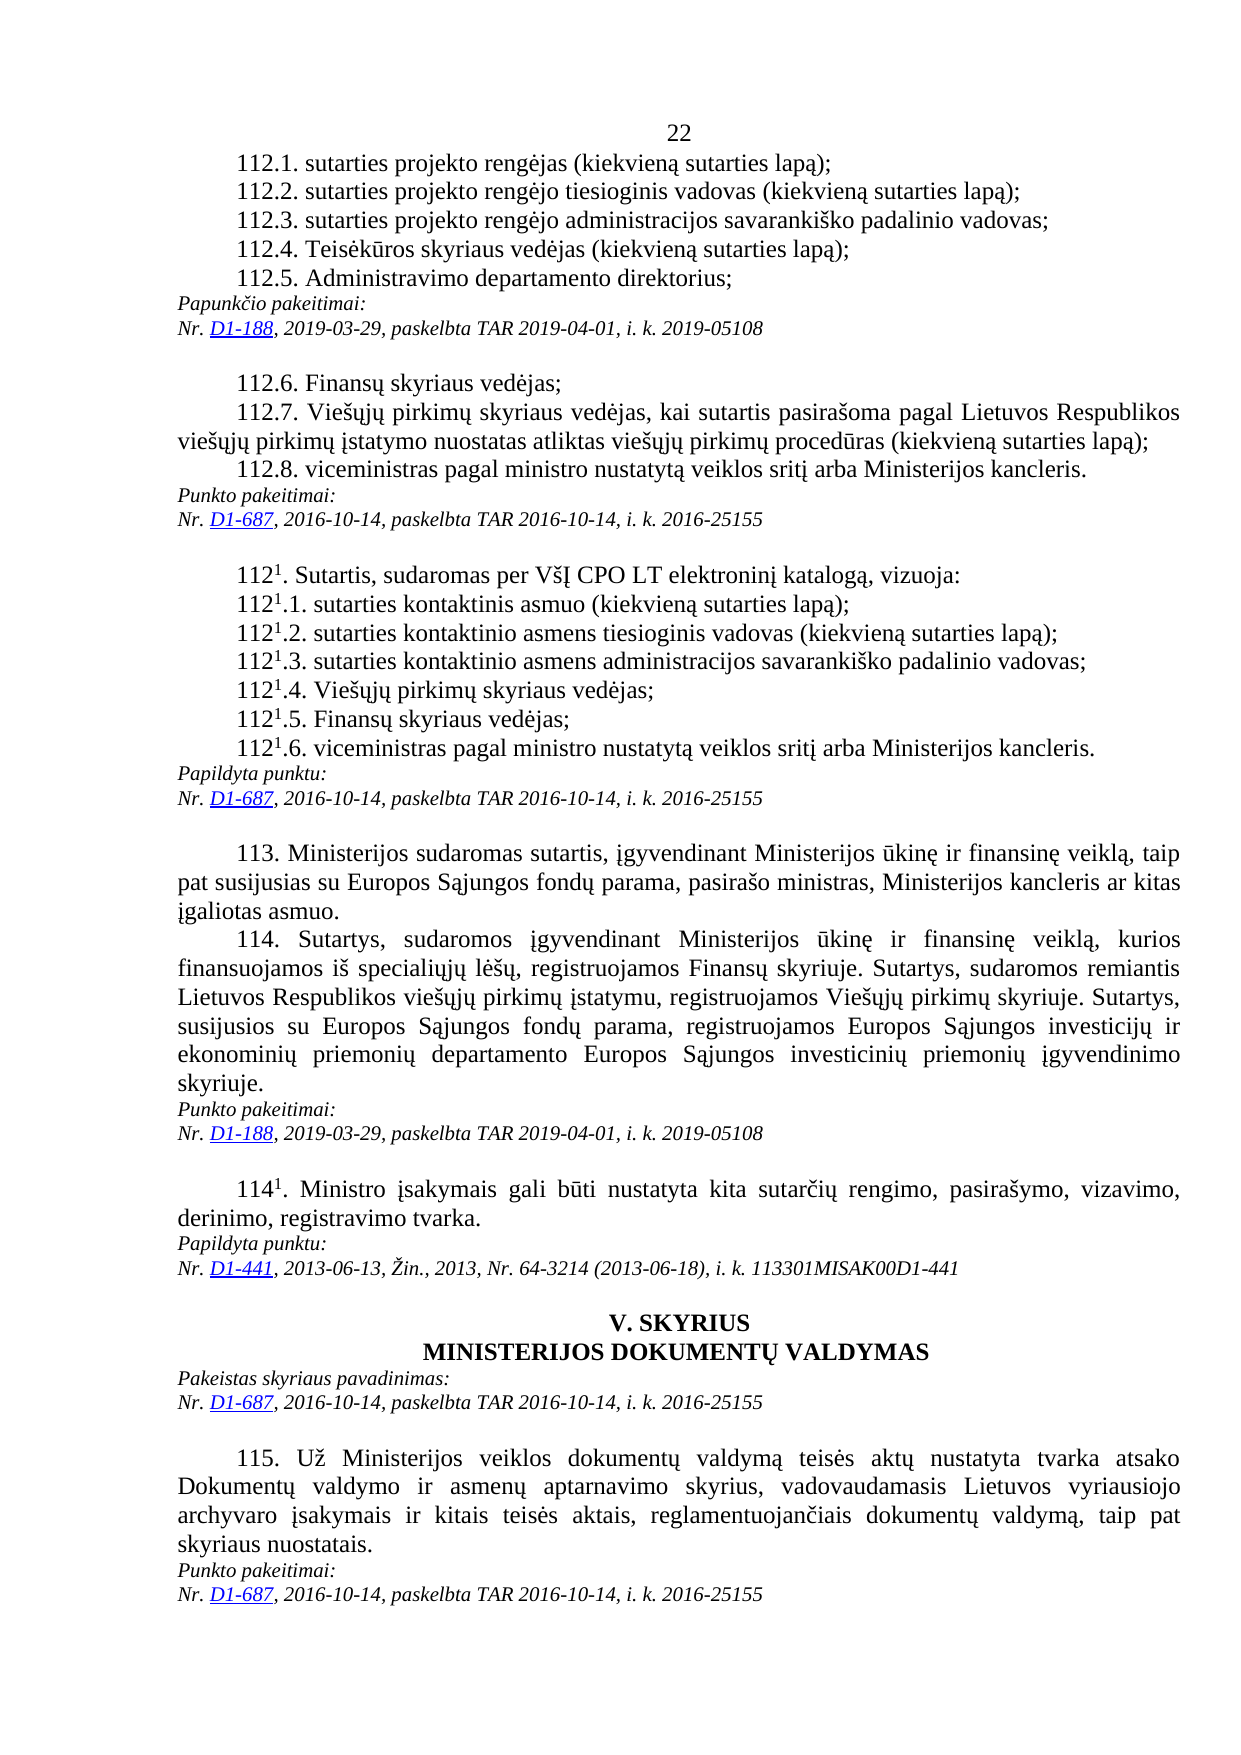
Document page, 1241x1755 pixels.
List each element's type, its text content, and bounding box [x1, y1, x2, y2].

text 113. Ministerijos sudaromas sutartis, įgyvendinant Ministerijos ūkinę ir finansinę veiklą, taip pat susijusias su Europos Sąjungos fondų parama, pasirašo ministras, Ministerijos kancleris ar kitas įgaliotas asmuo. [177, 838, 1181, 924]
text Nr. D1-687, 2016-10-14, paskelbta TAR 2016-10-14, i. k. 2016-25155 [177, 785, 1181, 809]
text 1121.6. viceministras pagal ministro nustatytą veiklos sritį arba Ministerijos kancleris. [177, 733, 1181, 761]
text 115. Už Ministerijos veiklos dokumentų valdymą teisės aktų nustatyta tvarka atsako Dokumentų valdymo ir asmenų aptarnavimo skyrius, vadovaudamasis Lietuvos vyriausiojo archyvaro įsakymais ir kitais teisės aktais, reglamentuojančiais dokumentų valdymą, taip pat skyriaus nuostatais. [177, 1443, 1181, 1558]
text 112.8. viceministras pagal ministro nustatytą veiklos sritį arba Ministerijos kancleris. [177, 454, 1181, 483]
text 1121.4. Viešųjų pirkimų skyriaus vedėjas; [177, 675, 1181, 704]
text 112.5. Administravimo departamento direktorius; [177, 263, 1181, 291]
text Punkto pakeitimai: [177, 1558, 1181, 1582]
text 1121.5. Finansų skyriaus vedėjas; [177, 704, 1181, 733]
text 112.2. sutarties projekto rengėjo tiesioginis vadovas (kiekvieną sutarties lapą); [177, 176, 1181, 205]
text Punkto pakeitimai: [177, 483, 1181, 507]
text Nr. D1-687, 2016-10-14, paskelbta TAR 2016-10-14, i. k. 2016-25155 [177, 1390, 1181, 1414]
text 1121.1. sutarties kontaktinis asmuo (kiekvieną sutarties lapą); [177, 589, 1181, 618]
text Papildyta punktu: [177, 761, 1181, 785]
text 112.6. Finansų skyriaus vedėjas; [177, 368, 1181, 397]
text 1121.2. sutarties kontaktinio asmens tiesioginis vadovas (kiekvieną sutarties lapą); [177, 618, 1181, 646]
text Nr. D1-188, 2019-03-29, paskelbta TAR 2019-04-01, i. k. 2019-05108 [177, 315, 1181, 339]
text Nr. D1-188, 2019-03-29, paskelbta TAR 2019-04-01, i. k. 2019-05108 [177, 1121, 1181, 1145]
text 112.4. Teisėkūros skyriaus vedėjas (kiekvieną sutarties lapą); [177, 234, 1181, 263]
text Papildyta punktu: [177, 1231, 1181, 1255]
text Papunkčio pakeitimai: [177, 291, 1181, 315]
text Punkto pakeitimai: [177, 1097, 1181, 1121]
text 112.1. sutarties projekto rengėjas (kiekvieną sutarties lapą); [177, 148, 1181, 176]
text 1141. Ministro įsakymais gali būti nustatyta kita sutarčių rengimo, pasirašymo, vizavimo, derinimo, registravimo tvarka. [177, 1174, 1181, 1231]
text Pakeistas skyriaus pavadinimas: [177, 1366, 1181, 1390]
text Nr. D1-687, 2016-10-14, paskelbta TAR 2016-10-14, i. k. 2016-25155 [177, 1582, 1181, 1606]
text 112.7. Viešųjų pirkimų skyriaus vedėjas, kai sutartis pasirašoma pagal Lietuvos Respublikos viešųjų pirkimų įstatymo nuostatas atliktas viešųjų pirkimų procedūras (kiekvieną sutarties lapą); [177, 397, 1181, 454]
text Nr. D1-441, 2013-06-13, Žin., 2013, Nr. 64-3214 (2013-06-18), i. k. 113301MISAK00D1-441 [177, 1255, 1181, 1279]
text 1121. Sutartis, sudaromas per VšĮ CPO LT elektroninį katalogą, vizuoja: [177, 560, 1181, 589]
text V. SKYRIUS MINISTERIJOS DOKUMENTŲ VALDYMAS [177, 1308, 1181, 1366]
text 1121.3. sutarties kontaktinio asmens administracijos savarankiško padalinio vadovas; [177, 646, 1181, 675]
text Nr. D1-687, 2016-10-14, paskelbta TAR 2016-10-14, i. k. 2016-25155 [177, 507, 1181, 531]
text 112.3. sutarties projekto rengėjo administracijos savarankiško padalinio vadovas; [177, 205, 1181, 234]
text 114. Sutartys, sudaromos įgyvendinant Ministerijos ūkinę ir finansinę veiklą, kurios finansuojamos iš specialiųjų lėšų, registruojamos Finansų skyriuje. Sutartys, sudaromos remiantis Lietuvos Respublikos viešųjų pirkimų įstatymu, registruojamos Viešųjų pirkimų skyriuje. Sutartys, susijusios su Europos Sąjungos fondų parama, registruojamos Europos Sąjungos investicijų ir ekonominių priemonių departamento Europos Sąjungos investicinių priemonių įgyvendinimo skyriuje. [177, 924, 1181, 1097]
